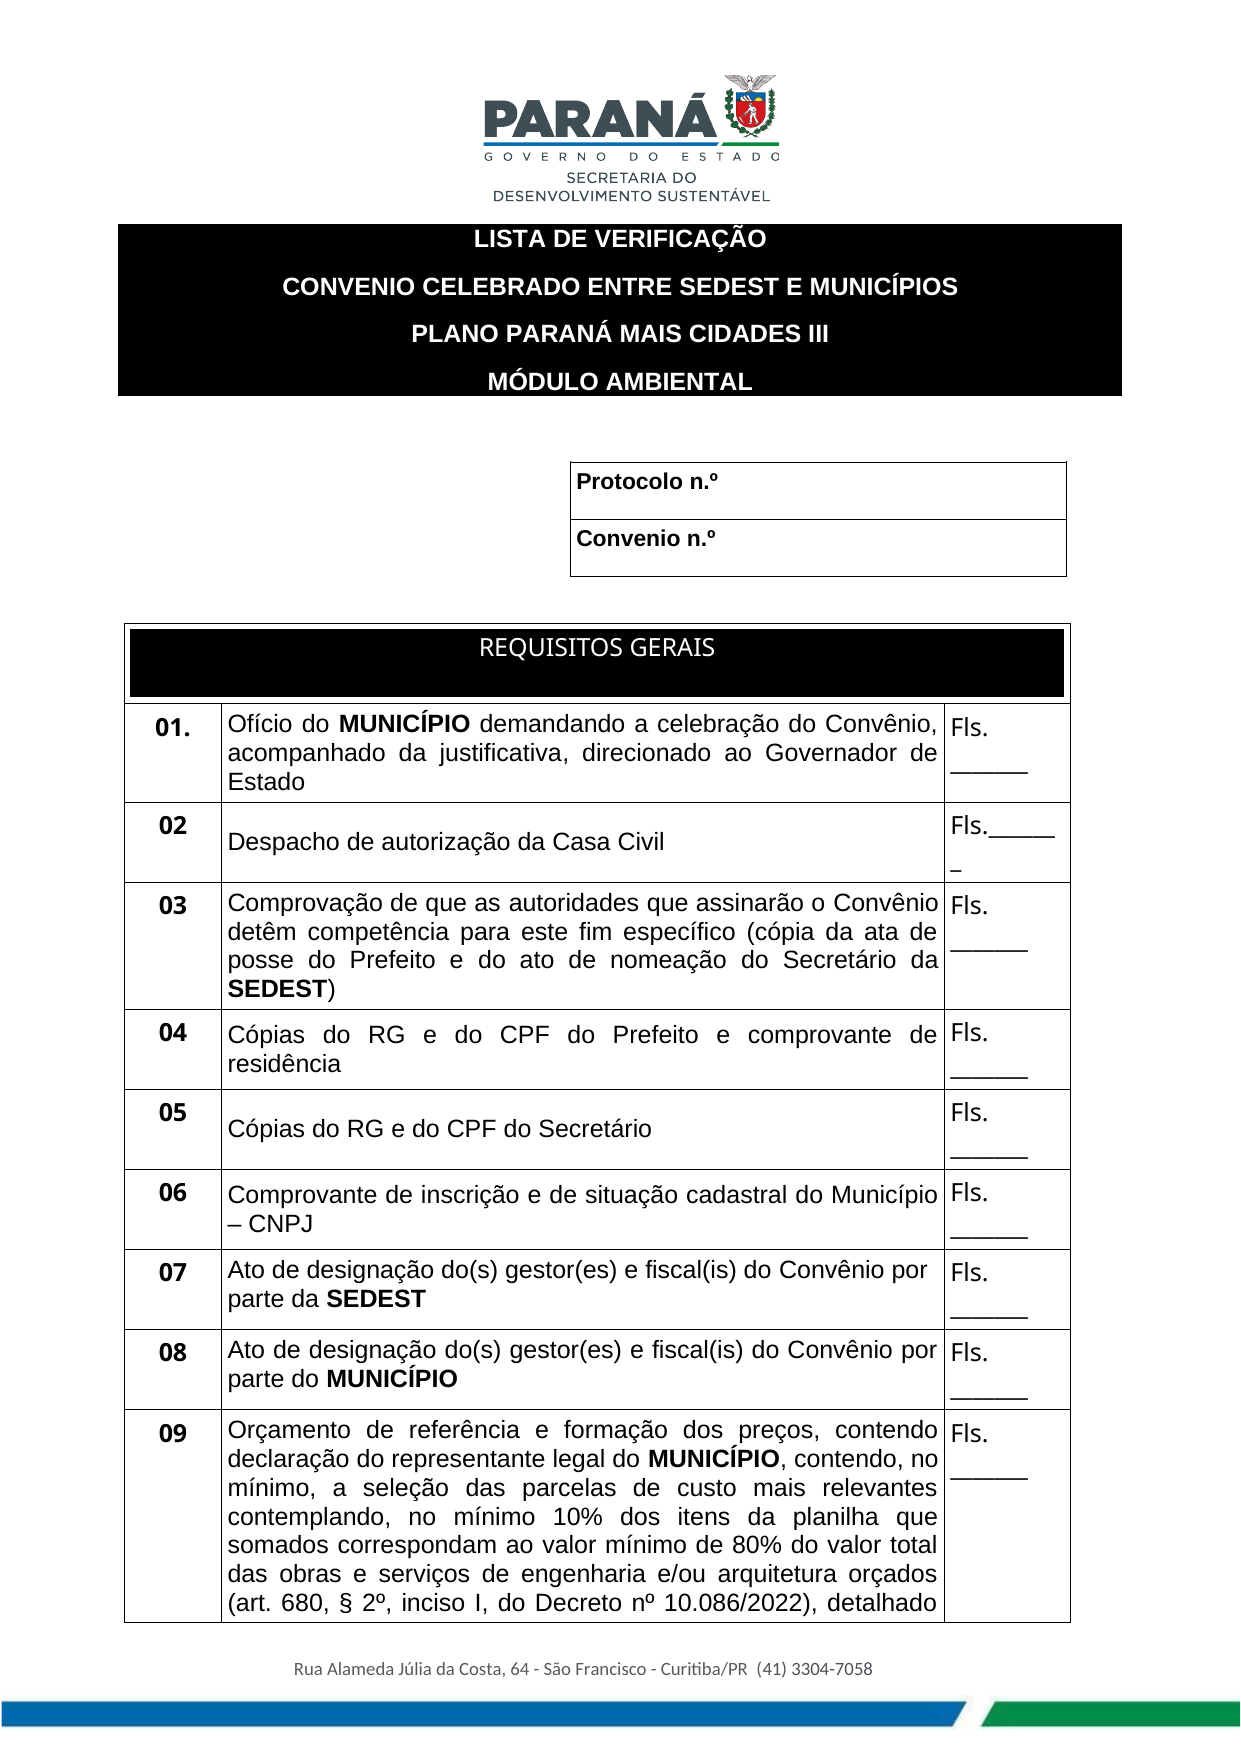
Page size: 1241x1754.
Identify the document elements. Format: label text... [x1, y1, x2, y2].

table_cell Fls. _______ [945, 1410, 1070, 1622]
table_cell 09 [125, 1410, 221, 1622]
table_cell Cópias do RG e do CPF do Secretário [222, 1090, 944, 1169]
table_cell Fls. _______ [945, 1090, 1070, 1169]
table_cell Ofício do MUNICÍPIO demandando a celebração do Convênio, acompanhado da justificativa, direcionado ao Governador de Estado [222, 704, 944, 801]
table_cell 04 [125, 1010, 221, 1088]
table_cell 02 [125, 803, 221, 881]
table_cell 07 [125, 1250, 221, 1329]
table_cell 01. [125, 704, 221, 801]
table_cell Ato de designação do(s) gestor(es) e fiscal(is) do Convênio por parte do MUNICÍPIO [222, 1330, 944, 1409]
table_cell Cópias do RG e do CPF do Prefeito e comprovante de residência [222, 1010, 944, 1088]
picture [483, 75, 779, 207]
text LISTA DE VERIFICAÇÃO [118, 224, 1122, 252]
table_cell Despacho de autorização da Casa Civil [222, 803, 944, 881]
table_cell Convenio n.º [571, 520, 1066, 576]
text PLANO PARANÁ MAIS CIDADES III [118, 319, 1122, 348]
table_cell 08 [125, 1330, 221, 1409]
table_header Protocolo n.º [571, 463, 1066, 518]
table_cell Orçamento de referência e formação dos preços, contendo declaração do representante legal do MUNICÍPIO, contendo, no mínimo, a seleção das parcelas de custo mais relevantes contemplando, no mínimo 10% dos itens da planilha que somados correspondam ao valor mínimo de 80% do valor total das obras e serviços de engenharia e/ou arquitetura orçados (art. 680, § 2º, inciso I, do Decreto nº 10.086/2022), detalhado [222, 1410, 944, 1622]
table_cell Fls._______ [945, 803, 1070, 881]
table_cell Comprovação de que as autoridades que assinarão o Convênio detêm competência para este fim específico (cópia da ata de posse do Prefeito e do ato de nomeação do Secretário da SEDEST) [222, 883, 944, 1008]
table_cell Fls. _______ [945, 704, 1070, 801]
table_cell Fls. _______ [945, 1170, 1070, 1249]
table_cell Ato de designação do(s) gestor(es) e fiscal(is) do Convênio por parte da SEDEST [222, 1250, 944, 1329]
table_cell Fls. _______ [945, 1330, 1070, 1409]
table_cell Comprovante de inscrição e de situação cadastral do Município – CNPJ [222, 1170, 944, 1249]
table_cell 05 [125, 1090, 221, 1169]
table_cell 03 [125, 883, 221, 1008]
table_cell Fls. _______ [945, 1250, 1070, 1329]
table_cell Fls. _______ [945, 1010, 1070, 1088]
table_header REQUISITOS GERAIS [125, 624, 1070, 703]
text CONVENIO CELEBRADO ENTRE SEDEST E MUNICÍPIOS [118, 271, 1122, 300]
table_cell Fls. _______ [945, 883, 1070, 1008]
table_cell 06 [125, 1170, 221, 1249]
text MÓDULO AMBIENTAL [118, 367, 1122, 396]
picture [1, 1695, 1241, 1733]
